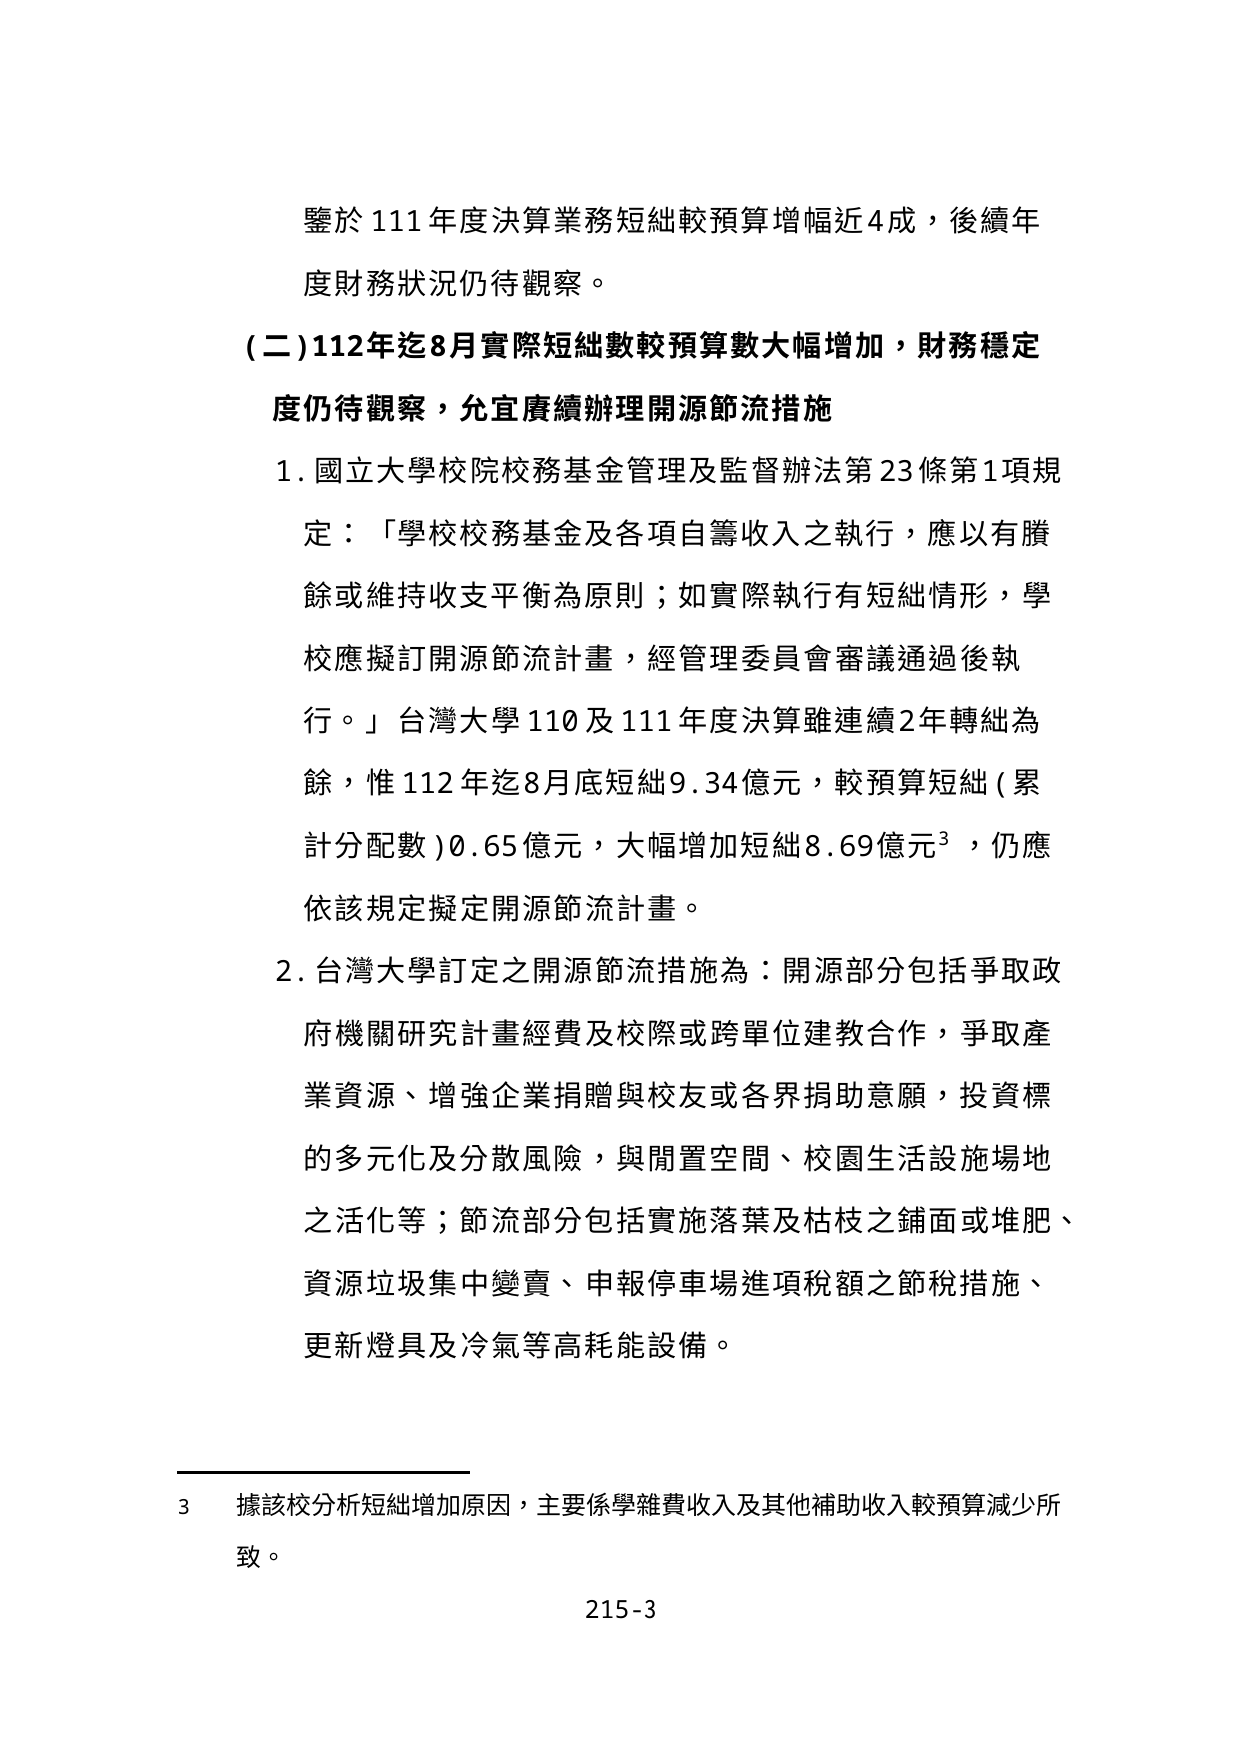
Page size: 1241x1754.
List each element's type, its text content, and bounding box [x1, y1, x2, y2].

text 1.國立大學校院校務基金管理及監督辦法第23條第1項規定：「學校校務基金及各項自籌收入之執行，應以有賸餘或維持收支平衡為原則；如實際執行有短絀情形，學校應擬訂開源節流計畫，經管理委員會審議通過後執行。」台灣大學110及111年度決算雖連續2年轉絀為餘，惟112年迄8月底短絀9.34億元，較預算短絀(累計分配數)0.65億元，大幅增加短絀8.69億元，仍應依該規定擬定開源節流計畫。 [266, 427, 1063, 927]
text (二)112年迄8月實際短絀數較預算數大幅增加，財務穩定度仍待觀察，允宜賡續辦理開源節流措施 [236, 302, 1063, 427]
text 據該校分析短絀增加原因，主要係學雜費收入及其他補助收入較預算減少所致。 [177, 1473, 1063, 1577]
text 2.台灣大學訂定之開源節流措施為：開源部分包括爭取政府機關研究計畫經費及校際或跨單位建教合作，爭取產業資源、增強企業捐贈與校友或各界捐助意願，投資標的多元化及分散風險，與閒置空間、校園生活設施場地之活化等；節流部分包括實施落葉及枯枝之鋪面或堆肥、資源垃圾集中變賣、申報停車場進項稅額之節稅措施、更新燈具及冷氣等高耗能設備。 [266, 927, 1063, 1365]
text 鑒於111年度決算業務短絀較預算增幅近4成，後續年度財務狀況仍待觀察。 [266, 177, 1063, 302]
